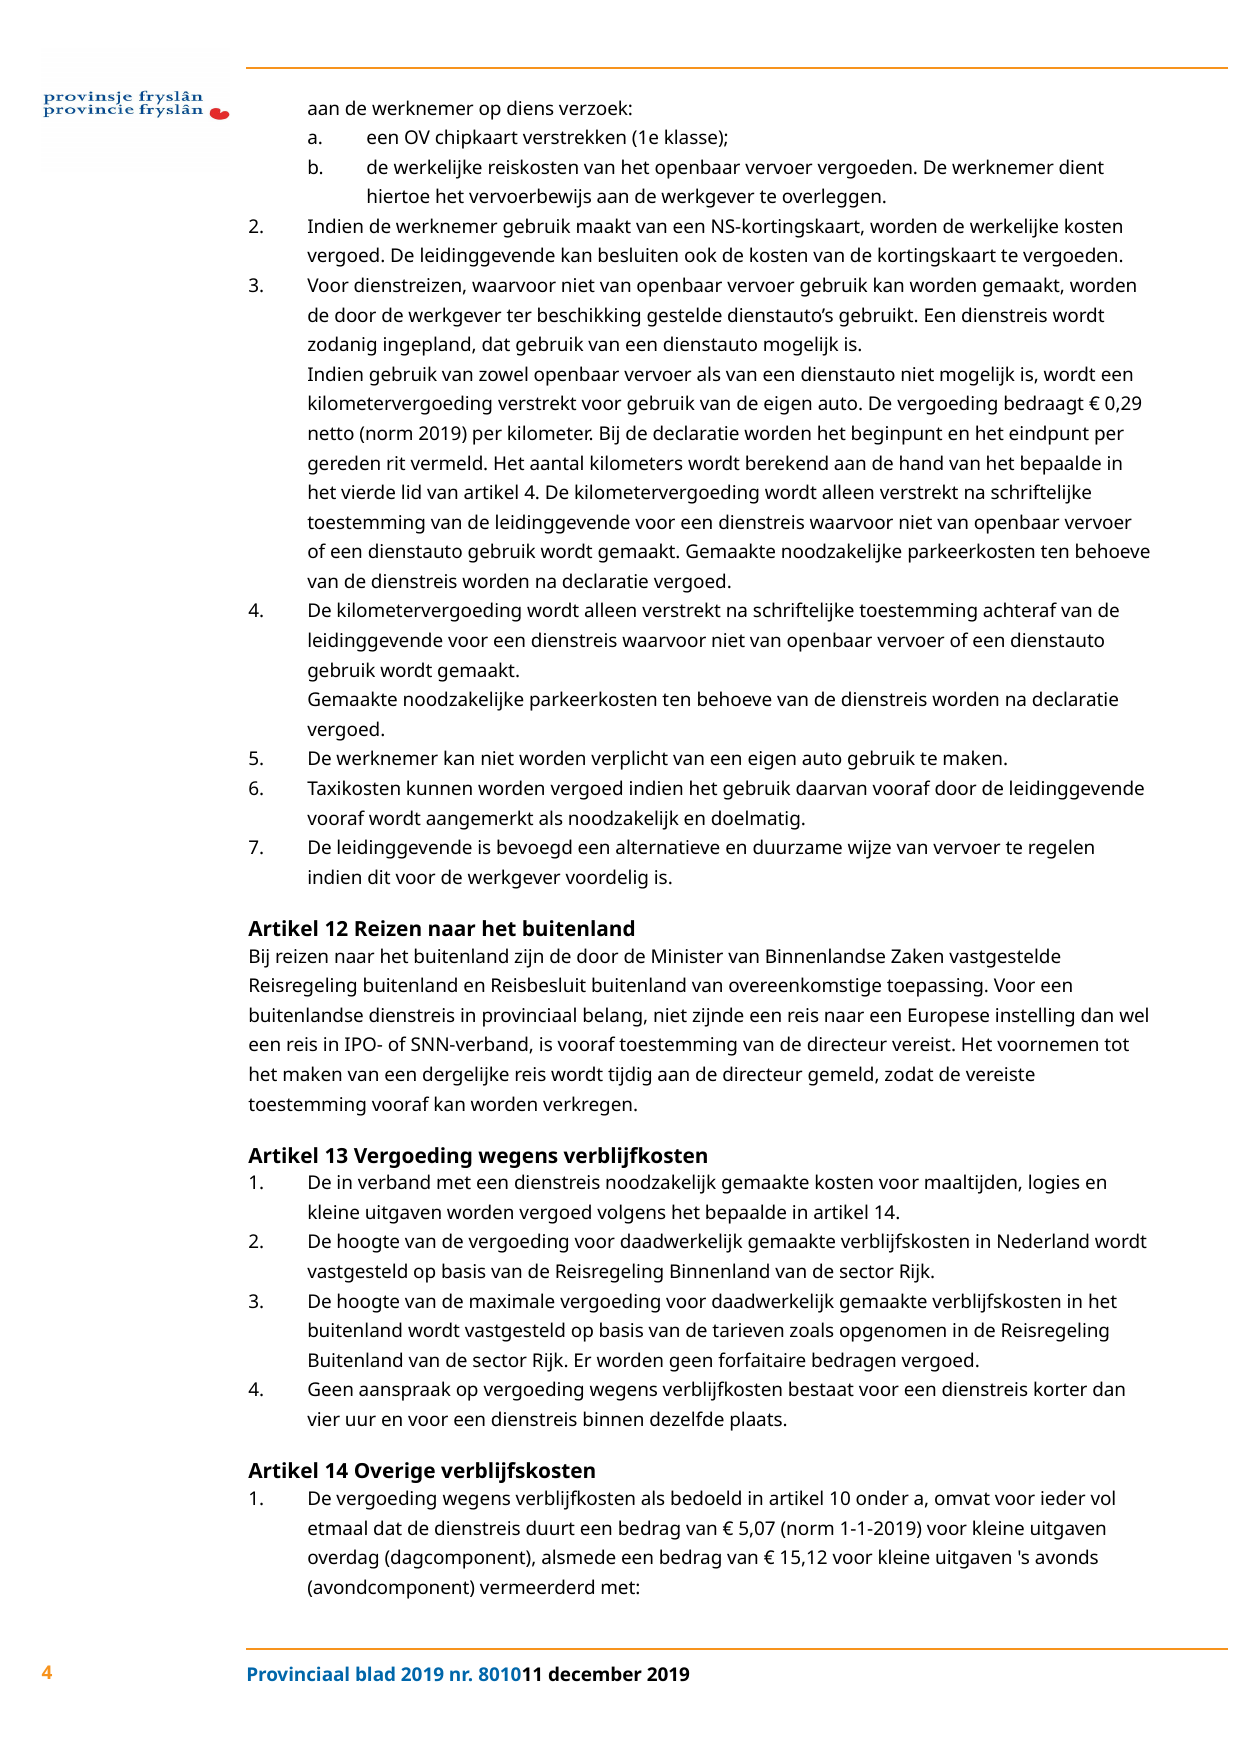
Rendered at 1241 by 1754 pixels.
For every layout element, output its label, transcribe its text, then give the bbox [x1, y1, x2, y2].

list een OV chipkaart verstrekken (1e klasse); [307, 124, 1152, 150]
picture [41, 47, 231, 172]
text Artikel 12 Reizen naar het buitenland [248, 914, 1152, 943]
list Gemaakte noodzakelijke parkeerkosten ten behoeve van de dienstreis worden na declaratie vergoed. [248, 686, 1152, 742]
list De hoogte van de vergoeding voor daadwerkelijk gemaakte verblijfskosten in Nederland wordt vastgesteld op basis van de Reisregeling Binnenland van de sector Rijk. [248, 1229, 1152, 1284]
list Geen aanspraak op vergoeding wegens verblijfkosten bestaat voor een dienstreis korter dan vier uur en voor een dienstreis binnen dezelfde plaats. [248, 1377, 1152, 1432]
list De kilometervergoeding wordt alleen verstrekt na schriftelijke toestemming achteraf van de leidinggevende voor een dienstreis waarvoor niet van openbaar vervoer of een dienstauto gebruik wordt gemaakt. [248, 598, 1152, 683]
list De vergoeding wegens verblijfkosten als bedoeld in artikel 10 onder a, omvat voor ieder vol etmaal dat de dienstreis duurt een bedrag van € 5,07 (norm 1-1-2019) voor kleine uitgaven overdag (dagcomponent), alsmede een bedrag van € 15,12 voor kleine uitgaven 's avonds (avondcomponent) vermeerderd met: [248, 1485, 1152, 1599]
list De in verband met een dienstreis noodzakelijk gemaakte kosten voor maaltijden, logies en kleine uitgaven worden vergoed volgens het bepaalde in artikel 14. [248, 1169, 1152, 1225]
list aan de werknemer op diens verzoek: [248, 95, 1152, 121]
list De werknemer kan niet worden verplicht van een eigen auto gebruik te maken. [248, 746, 1152, 771]
list Indien gebruik van zowel openbaar vervoer als van een dienstauto niet mogelijk is, wordt een kilometervergoeding verstrekt voor gebruik van de eigen auto. De vergoeding bedraagt € 0,29 netto (norm 2019) per kilometer. Bij de declaratie worden het beginpunt en het eindpunt per gereden rit vermeld. Het aantal kilometers wordt berekend aan de hand van het bepaalde in het vierde lid van artikel 4. De kilometervergoeding wordt alleen verstrekt na schriftelijke toestemming van de leidinggevende voor een dienstreis waarvoor niet van openbaar vervoer of een dienstauto gebruik wordt gemaakt. Gemaakte noodzakelijke parkeerkosten ten behoeve van de dienstreis worden na declaratie vergoed. [248, 361, 1152, 594]
text Bij reizen naar het buitenland zijn de door de Minister van Binnenlandse Zaken vastgestelde Reisregeling buitenland en Reisbesluit buitenland van overeenkomstige toepassing. Voor een buitenlandse dienstreis in provinciaal belang, niet zijnde een reis naar een Europese instelling dan wel een reis in IPO- of SNN-verband, is vooraf toestemming van de directeur vereist. Het voornemen tot het maken van een dergelijke reis wordt tijdig aan de directeur gemeld, zodat de vereiste toestemming vooraf kan worden verkregen. [248, 943, 1152, 1116]
list Taxikosten kunnen worden vergoed indien het gebruik daarvan vooraf door de leidinggevende vooraf wordt aangemerkt als noodzakelijk en doelmatig. [248, 775, 1152, 831]
text Artikel 13 Vergoeding wegens verblijfkosten [248, 1141, 1152, 1169]
list Voor dienstreizen, waarvoor niet van openbaar vervoer gebruik kan worden gemaakt, worden de door de werkgever ter beschikking gestelde dienstauto’s gebruikt. Een dienstreis wordt zodanig ingepland, dat gebruik van een dienstauto mogelijk is. [248, 272, 1152, 357]
list de werkelijke reiskosten van het openbaar vervoer vergoeden. De werknemer dient hiertoe het vervoerbewijs aan de werkgever te overleggen. [307, 154, 1152, 209]
list De hoogte van de maximale vergoeding voor daadwerkelijk gemaakte verblijfskosten in het buitenland wordt vastgesteld op basis van de tarieven zoals opgenomen in de Reisregeling Buitenland van de sector Rijk. Er worden geen forfaitaire bedragen vergoed. [248, 1288, 1152, 1373]
text Artikel 14 Overige verblijfskosten [248, 1457, 1152, 1485]
list Indien de werknemer gebruik maakt van een NS-kortingskaart, worden de werkelijke kosten vergoed. De leidinggevende kan besluiten ook de kosten van de kortingskaart te vergoeden. [248, 213, 1152, 268]
list De leidinggevende is bevoegd een alternatieve en duurzame wijze van vervoer te regelen indien dit voor de werkgever voordelig is. [248, 834, 1152, 890]
